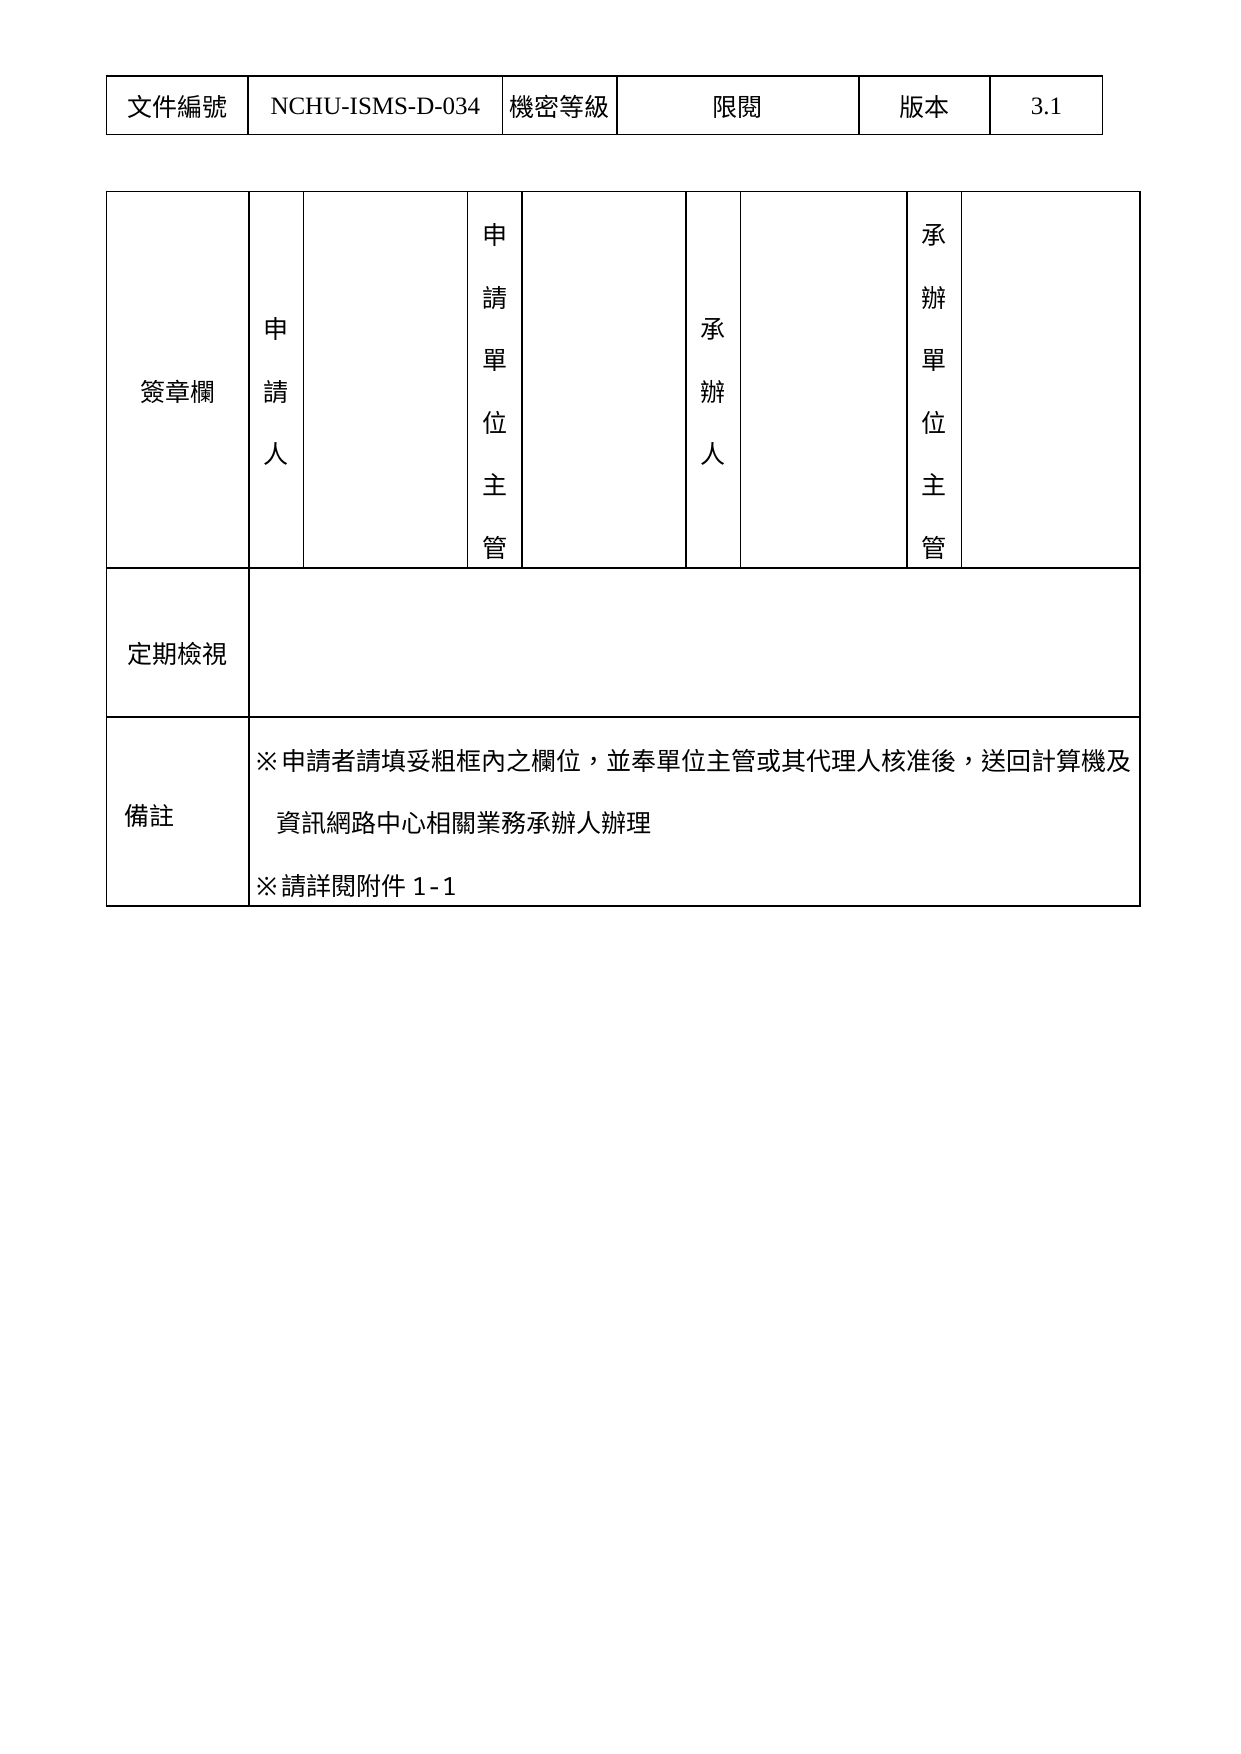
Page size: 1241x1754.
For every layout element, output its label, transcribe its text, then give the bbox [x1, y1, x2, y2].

table_cell [741, 192, 906, 567]
table_cell 簽章欄 [107, 192, 248, 567]
table_cell [962, 192, 1139, 567]
table_cell [523, 192, 685, 567]
table_cell [250, 569, 1139, 716]
table_cell ※申請者請填妥粗框內之欄位，並奉單位主管或其代理人核准後，送回計算機及資訊網路中心相關業務承辦人辦理 ※請詳閱附件1-1 [250, 718, 1139, 905]
table_cell 申請單位主管 [468, 192, 521, 567]
table_cell 承辦單位主管 [908, 192, 961, 567]
table_cell 定期檢視 [107, 569, 248, 716]
table_cell 申請人 [250, 192, 303, 567]
table_cell [304, 192, 467, 567]
table_cell 承辦人 [687, 192, 740, 567]
table_cell 備註 [107, 718, 248, 905]
